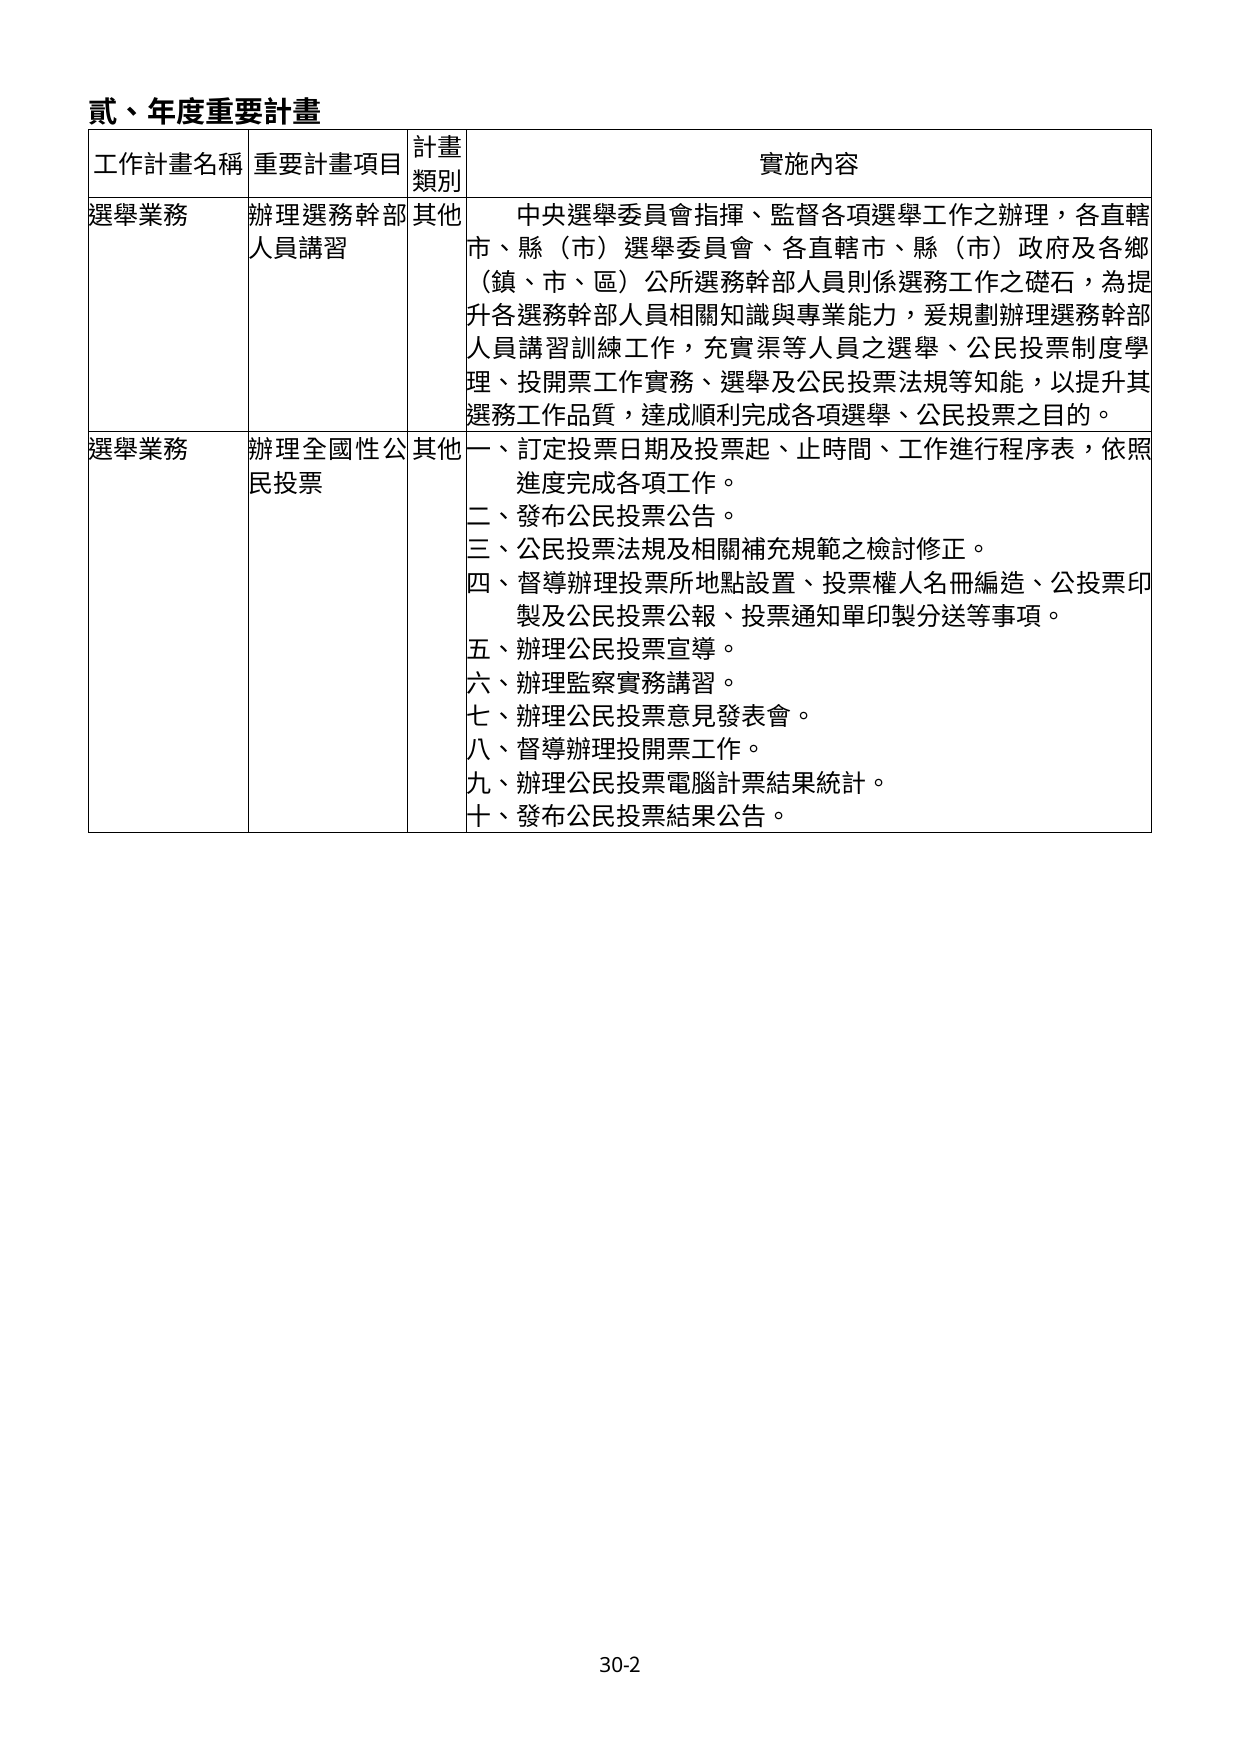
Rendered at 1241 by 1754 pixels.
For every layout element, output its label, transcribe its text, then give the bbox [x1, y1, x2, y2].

table_header 工作計畫名稱 [89, 130, 248, 197]
table_cell 選舉業務 [89, 432, 248, 832]
table_cell 選舉業務 [89, 198, 248, 431]
table_header 計畫類別 [408, 130, 466, 197]
table_header 實施內容 [467, 130, 1151, 197]
table_cell 其他 [408, 198, 466, 431]
text 貳、年度重要計畫 [88, 96, 1152, 129]
table_cell 其他 [408, 432, 466, 832]
table_cell 一、訂定投票日期及投票起、止時間、工作進行程序表，依照進度完成各項工作。 二、發布公民投票公告。 三、公民投票法規及相關補充規範之檢討修正。 四、督導辦理投票所地點設置、投票權人名冊編造、公投票印製及公民投票公報、投票通知單印製分送等事項。 五、辦理公民投票宣導。 六、辦理監察實務講習。 七、辦理公民投票意見發表會。 八、督導辦理投開票工作。 九、辦理公民投票電腦計票結果統計。 十、發布公民投票結果公告。 [467, 432, 1151, 832]
table_cell 辦理全國性公民投票 [249, 432, 407, 832]
table_cell 中央選舉委員會指揮、監督各項選舉工作之辦理，各直轄市、縣（市）選舉委員會、各直轄市、縣（市）政府及各鄉（鎮、市、區）公所選務幹部人員則係選務工作之礎石，為提升各選務幹部人員相關知識與專業能力，爰規劃辦理選務幹部人員講習訓練工作，充實渠等人員之選舉、公民投票制度學理、投開票工作實務、選舉及公民投票法規等知能，以提升其選務工作品質，達成順利完成各項選舉、公民投票之目的。 [467, 198, 1151, 431]
table_cell 辦理選務幹部人員講習 [249, 198, 407, 431]
table_header 重要計畫項目 [249, 130, 407, 197]
